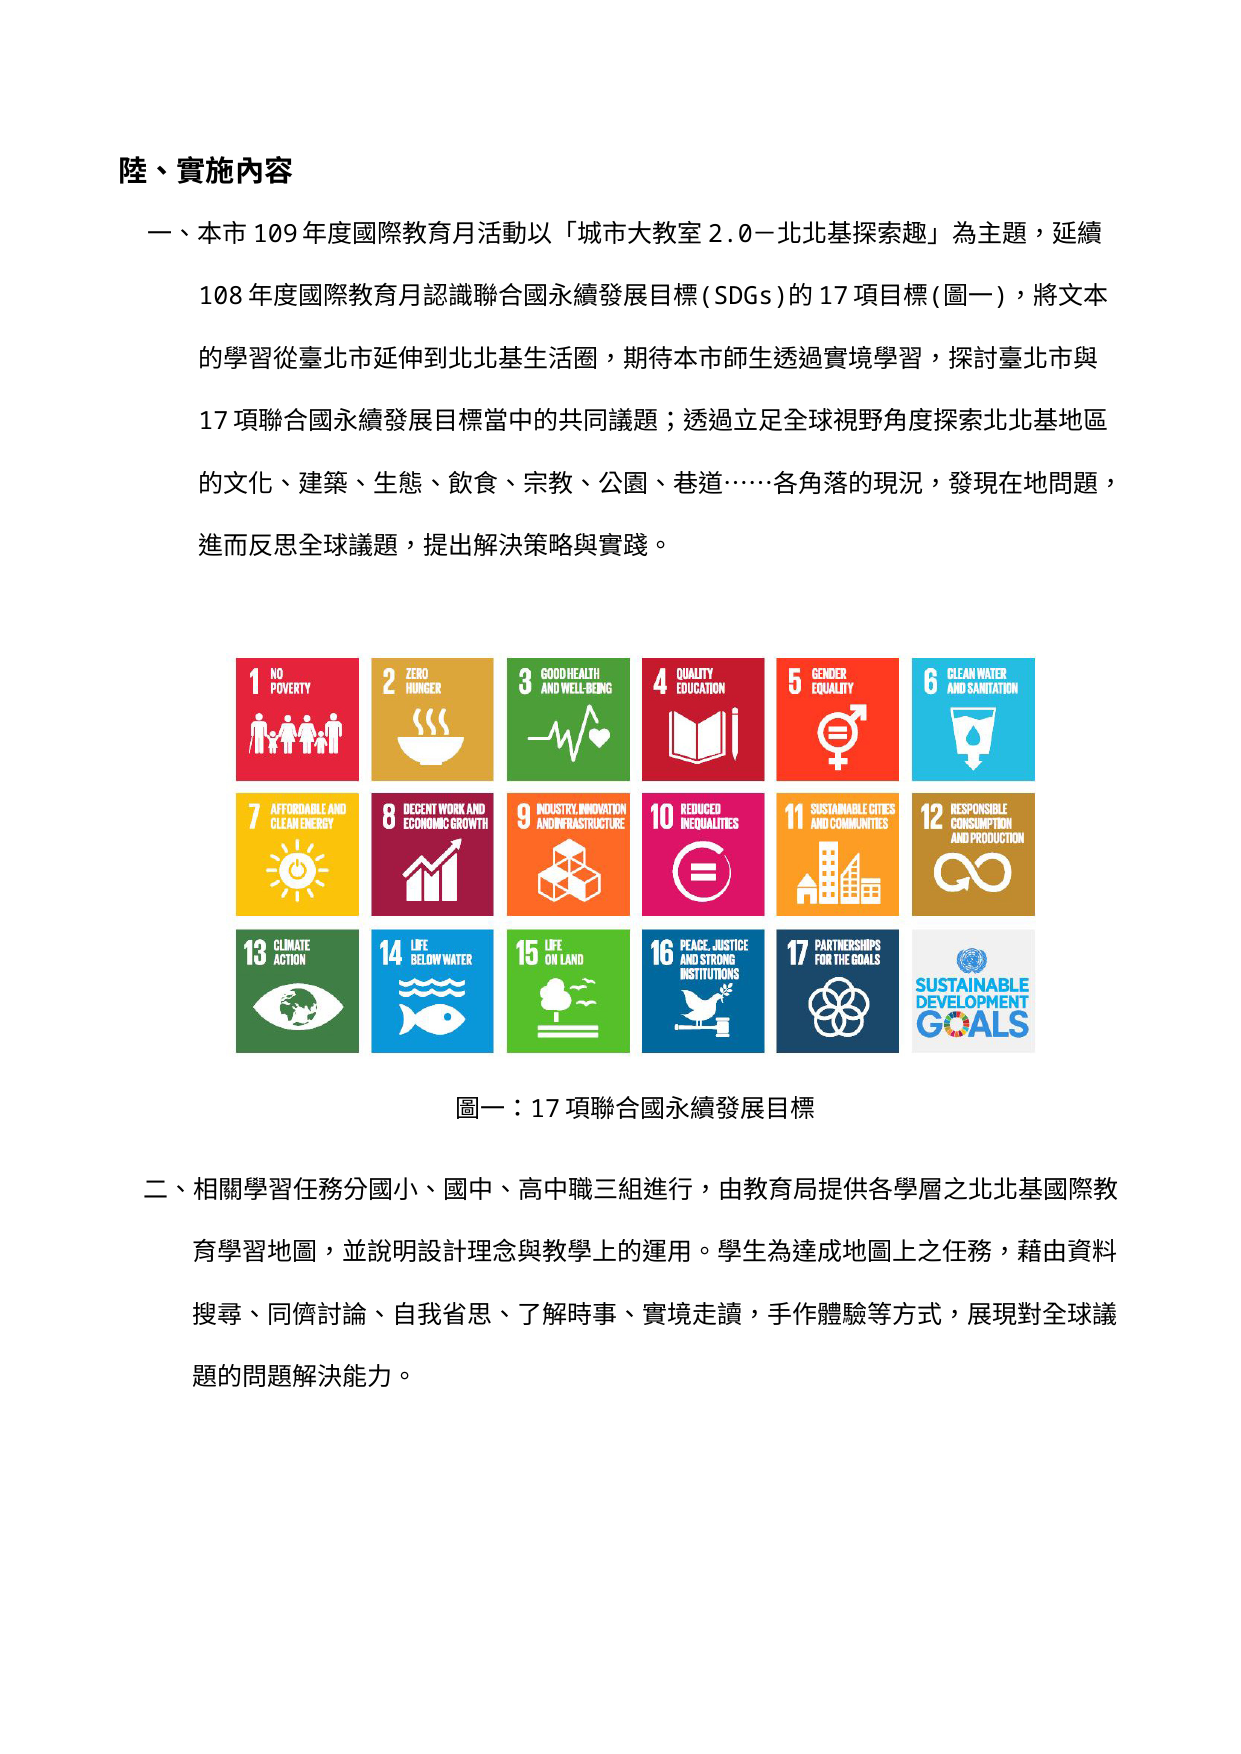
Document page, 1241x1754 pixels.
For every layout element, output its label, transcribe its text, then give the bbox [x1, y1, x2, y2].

text 一、本市109年度國際教育月活動以「城市大教室2.0－北北基探索趣」為主題，延續108年度國際教育月認識聯合國永續發展目標(SDGs)的17項目標(圖一)，將文本的學習從臺北市延伸到北北基生活圈，期待本市師生透過實境學習，探討臺北市與17項聯合國永續發展目標當中的共同議題；透過立足全球視野角度探索北北基地區的文化、建築、生態、飲食、宗教、公園、巷道……各角落的現況，發現在地問題，進而反思全球議題，提出解決策略與實踐。 [148, 189, 1122, 564]
text 二、相關學習任務分國小、國中、高中職三組進行，由教育局提供各學層之北北基國際教育學習地圖，並說明設計理念與教學上的運用。學生為達成地圖上之任務，藉由資料搜尋、同儕討論、自我省思、了解時事、實境走讀，手作體驗等方式，展現對全球議題的問題解決能力。 [143, 1146, 1122, 1396]
text 圖一：17項聯合國永續發展目標 [148, 1064, 1122, 1127]
text 陸、實施內容 [118, 127, 1122, 189]
